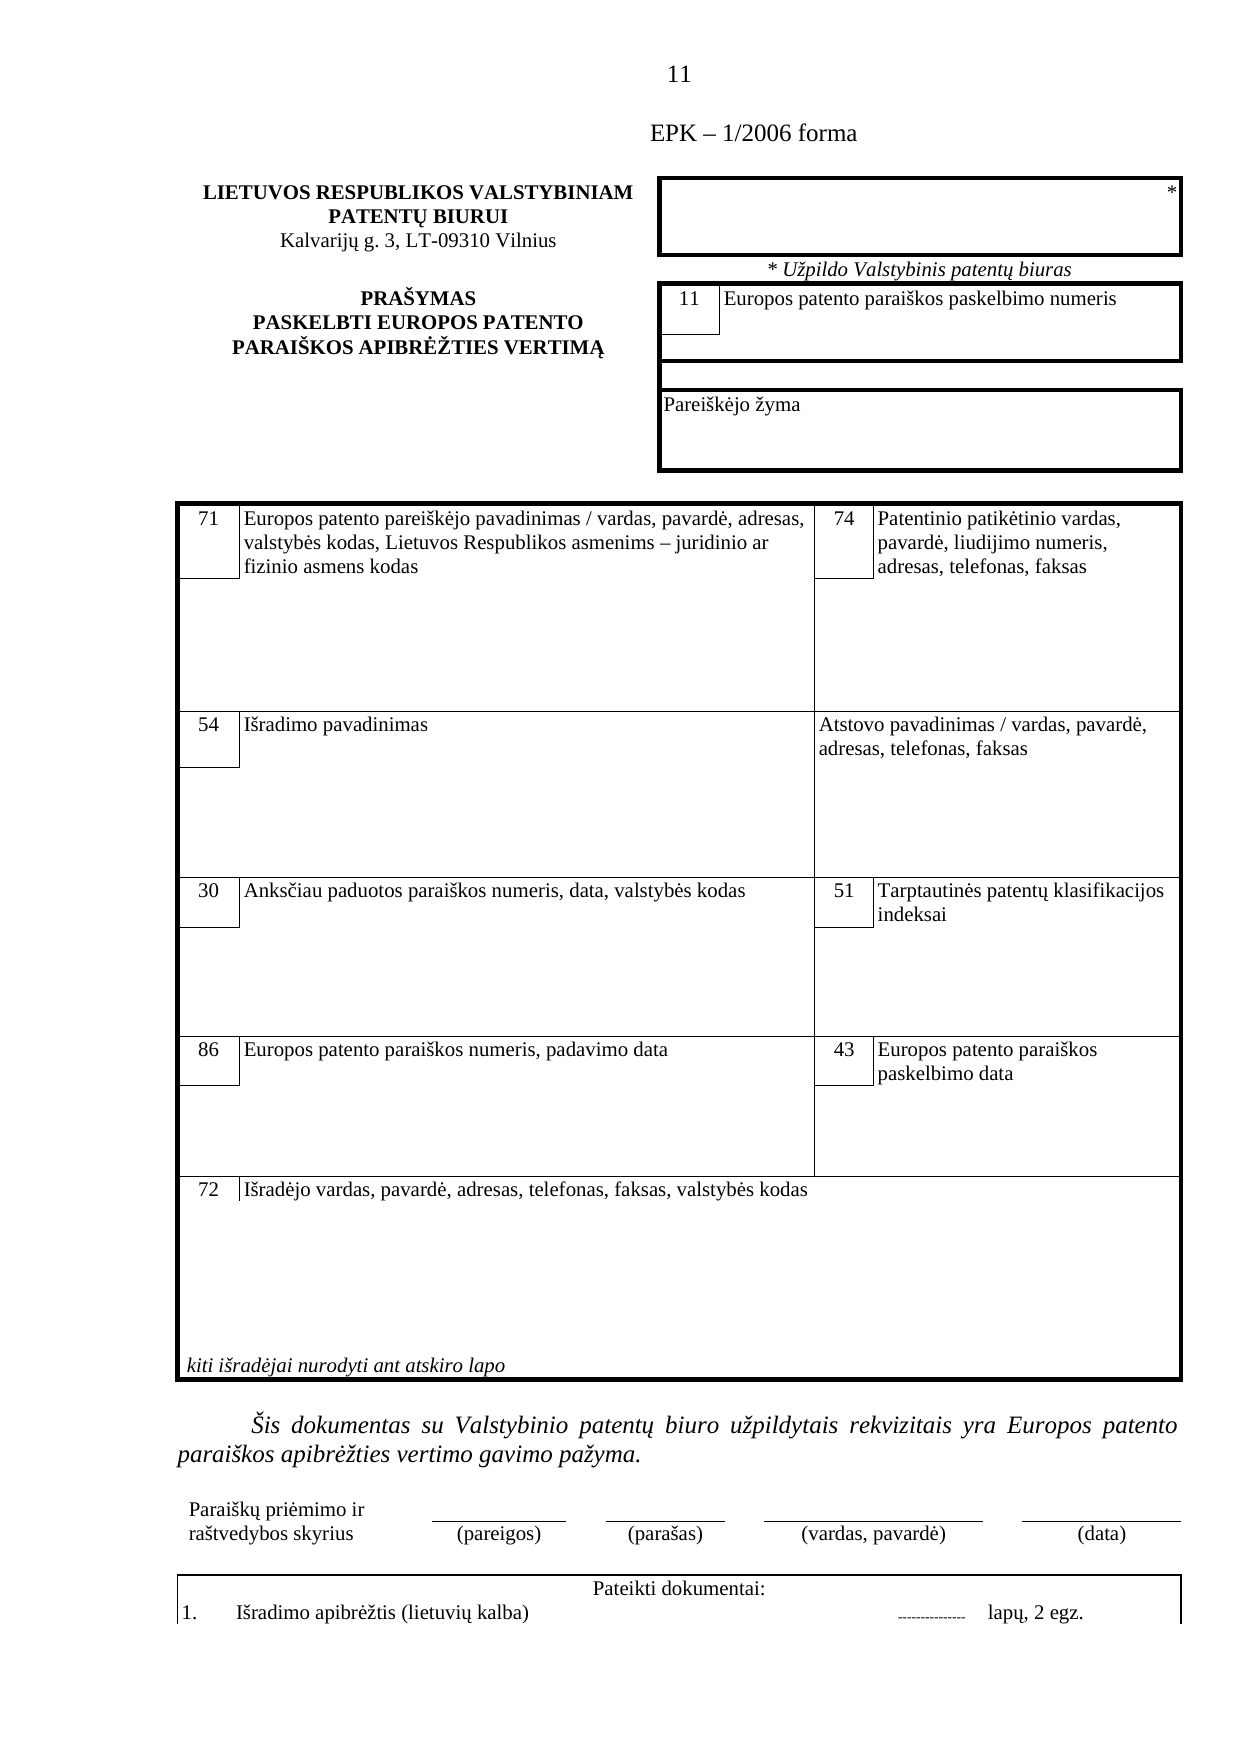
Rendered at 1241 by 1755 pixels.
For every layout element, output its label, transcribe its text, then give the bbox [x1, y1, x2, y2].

table_cell 1. [178, 1600, 226, 1624]
table_cell (vardas, pavardė) [764, 1522, 983, 1545]
table_cell PRAŠYMAS PASKELBTI EUROPOS PATENTO [177, 281, 657, 334]
table_cell Anksčiau paduotos paraiškos numeris, data, valstybės kodas [240, 878, 814, 926]
table_cell 86 [180, 1037, 239, 1085]
table_cell [566, 1521, 606, 1545]
table_cell [180, 926, 814, 1036]
table_header Europos patento pareiškėjo pavadinimas / vardas, pavardė, adresas, valstybės kodas, Lietuvos Respublikos asmenims – juridinio ar fizinio asmens kodas [240, 506, 814, 578]
table_cell [662, 334, 1179, 359]
table_cell (pareigos) [432, 1522, 566, 1545]
table_header 74 [815, 506, 873, 578]
table_cell 54 [180, 712, 239, 767]
table_cell Tarptautinės patentų klasifikacijos indeksai [874, 878, 1179, 926]
table_header 71 [180, 506, 239, 578]
table_cell --------------- [880, 1600, 983, 1624]
table_cell (data) [1022, 1522, 1181, 1545]
table_header * [662, 180, 1179, 252]
table_header Pateikti dokumentai: [178, 1576, 1180, 1600]
table_header [764, 1497, 983, 1521]
table_header [406, 1497, 432, 1521]
table_cell [815, 926, 1179, 1036]
table_cell Europos patento paraiškos paskelbimo data [874, 1037, 1179, 1085]
table_cell 30 [180, 878, 239, 926]
table_cell 72 [180, 1177, 239, 1201]
table_cell [406, 1521, 432, 1545]
table_cell PARAIŠKOS APIBRĖŽTIES VERTIMĄ [177, 334, 657, 387]
table_header [725, 1497, 764, 1521]
table_cell Išradimo pavadinimas [240, 712, 814, 767]
table_cell [180, 1085, 814, 1176]
table_header [1022, 1497, 1181, 1521]
table_cell [662, 363, 1181, 387]
table_cell [815, 578, 1179, 711]
table_cell ⁪ Išradimo apibrėžtis (lietuvių kalba) [226, 1600, 880, 1624]
table_cell Europos patento paraiškos paskelbimo numeris [720, 286, 1179, 334]
table_cell (parašas) [606, 1522, 725, 1545]
table_header [432, 1497, 566, 1521]
table_header LIETUVOS RESPUBLIKOS VALSTYBINIAM PATENTŲ BIURUI Kalvarijų g. 3, LT-09310 Vilnius [177, 176, 657, 252]
text Šis dokumentas su Valstybinio patentų biuro užpildytais rekvizitais yra Europos patento paraiškos apibrėžties vertimo gavimo pažyma. [177, 1411, 1181, 1468]
table_cell Išradėjo vardas, pavardė, adresas, telefonas, faksas, valstybės kodas [240, 1177, 1179, 1201]
table_cell [725, 1521, 764, 1545]
table_cell [180, 767, 814, 877]
table_cell [815, 1085, 1179, 1176]
table_cell 51 [815, 878, 873, 926]
table_cell [177, 388, 657, 468]
table_cell Europos patento paraiškos numeris, padavimo data [240, 1037, 814, 1085]
table_header [983, 1497, 1022, 1521]
table_cell * Užpildo Valstybinis patentų biuras [659, 257, 1181, 281]
table_cell lapų, 2 egz. [984, 1600, 1180, 1624]
table_header Patentinio patikėtinio vardas, pavardė, liudijimo numeris, adresas, telefonas, faksas [874, 506, 1179, 578]
table_cell [180, 578, 814, 711]
table_header [566, 1497, 606, 1521]
table_cell Atstovo pavadinimas / vardas, pavardė, adresas, telefonas, faksas [815, 712, 1179, 877]
table_cell [177, 253, 659, 281]
table_header [606, 1497, 725, 1521]
table_cell [983, 1521, 1022, 1545]
table_cell 11 [662, 286, 719, 334]
table_cell 43 [815, 1037, 873, 1085]
table_header Paraiškų priėmimo ir raštvedybos skyrius [177, 1497, 406, 1545]
table_cell ⁪ kiti išradėjai nurodyti ant atskiro lapo [180, 1201, 1179, 1377]
text EPK – 1/2006 forma [650, 118, 1181, 147]
table_cell Pareiškėjo žyma [662, 392, 1179, 468]
